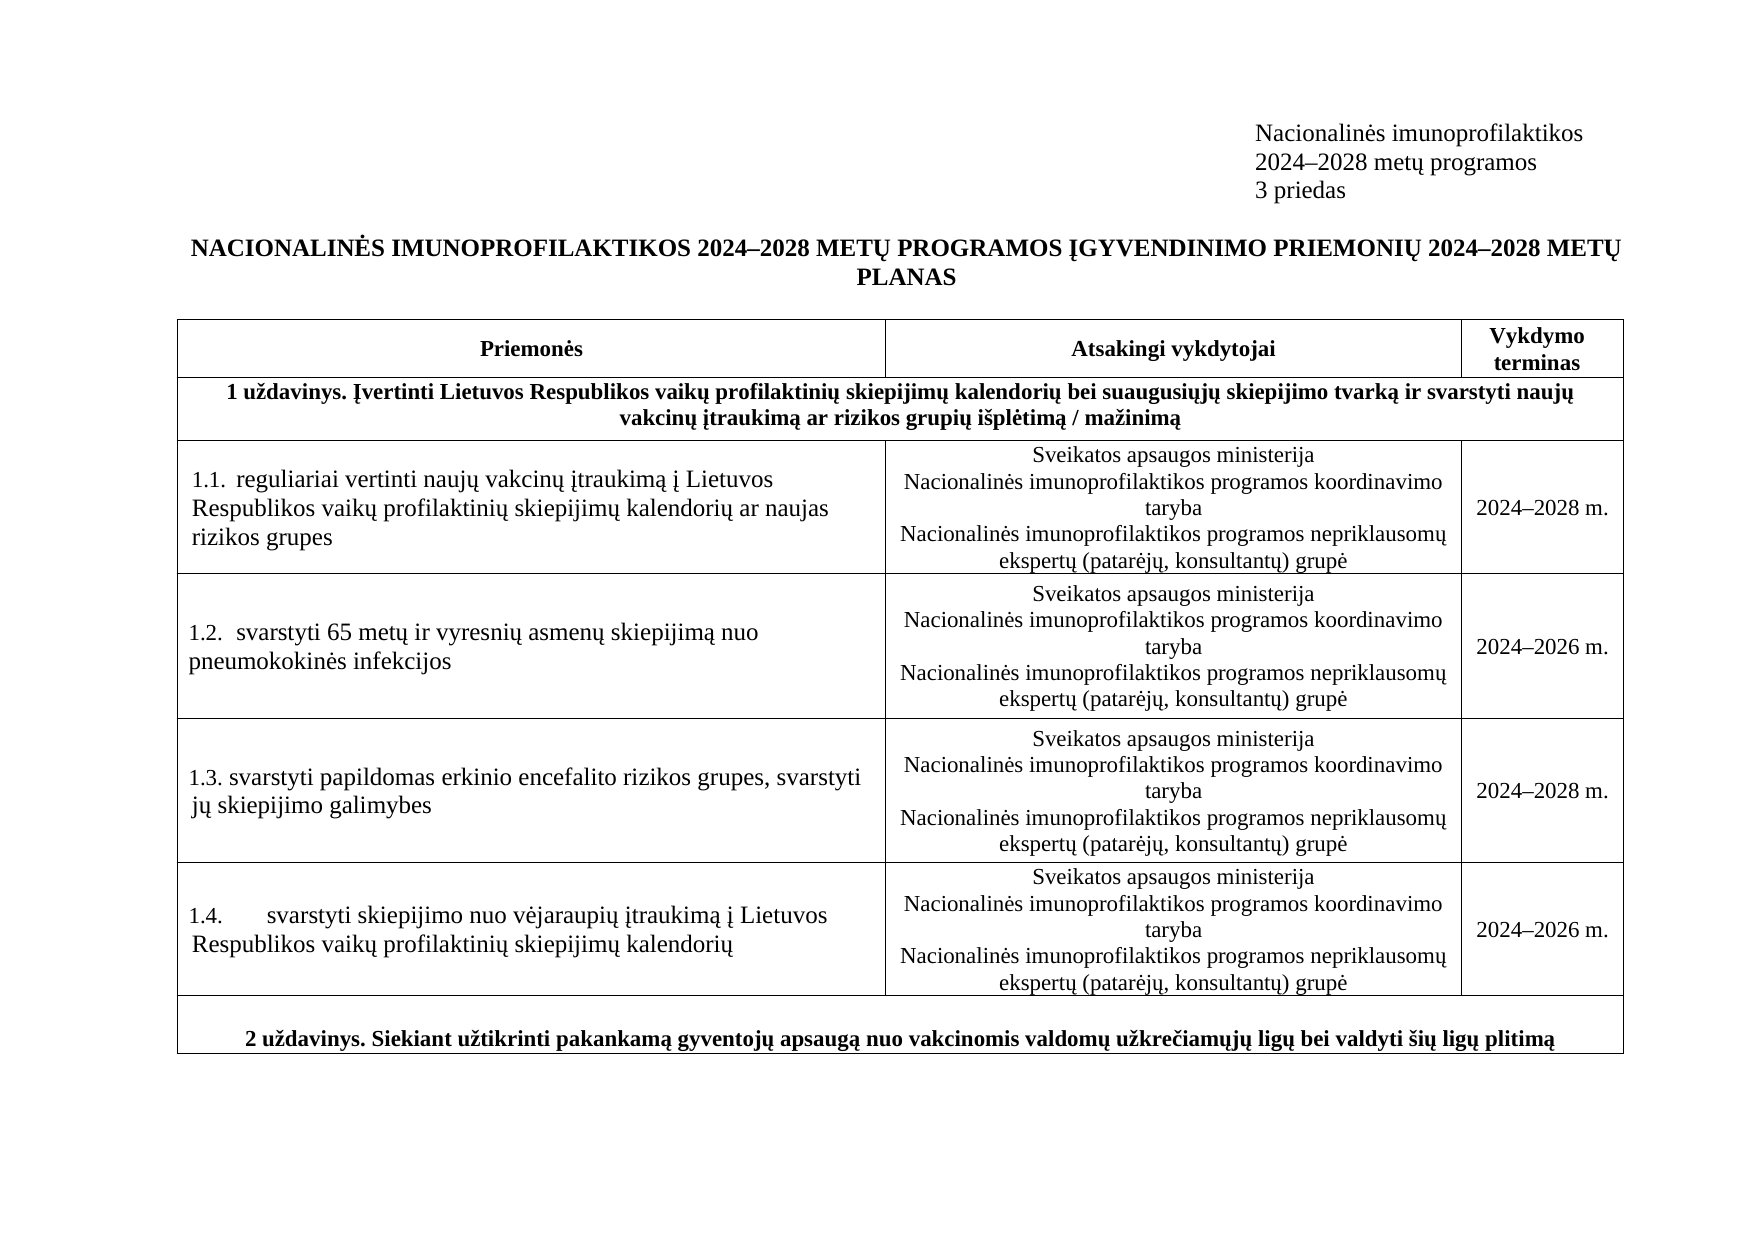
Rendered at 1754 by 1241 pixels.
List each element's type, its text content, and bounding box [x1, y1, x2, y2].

table_cell 2024–2026 m. [1462, 574, 1623, 718]
table_header Priemonės [178, 320, 885, 377]
table_cell 1.1. reguliariai vertinti naujų vakcinų įtraukimą į Lietuvos Respublikos vaikų profilaktinių skiepijimų kalendorių ar naujas rizikos grupes [178, 441, 885, 573]
table_cell 1 uždavinys. Įvertinti Lietuvos Respublikos vaikų profilaktinių skiepijimų kalendorių bei suaugusiųjų skiepijimo tvarką ir svarstyti naujų vakcinų įtraukimą ar rizikos grupių išplėtimą / mažinimą [178, 378, 1623, 440]
table_cell 1.2. svarstyti 65 metų ir vyresnių asmenų skiepijimą nuo pneumokokinės infekcijos [178, 574, 885, 718]
table_cell Sveikatos apsaugos ministerija Nacionalinės imunoprofilaktikos programos koordinavimo taryba Nacionalinės imunoprofilaktikos programos nepriklausomų ekspertų (patarėjų, konsultantų) grupė [886, 719, 1461, 862]
table_cell Sveikatos apsaugos ministerija Nacionalinės imunoprofilaktikos programos koordinavimo taryba Nacionalinės imunoprofilaktikos programos nepriklausomų ekspertų (patarėjų, konsultantų) grupė [886, 441, 1461, 573]
text NACIONALINĖS IMUNOPROFILAKTIKOS 2024–2028 METŲ PROGRAMOS ĮGYVENDINIMO PRIEMONIŲ 2024–2028 METŲ PLANAS [177, 233, 1636, 291]
table_cell 2 uždavinys. Siekiant užtikrinti pakankamą gyventojų apsaugą nuo vakcinomis valdomų užkrečiamųjų ligų bei valdyti šių ligų plitimą [178, 996, 1623, 1053]
table_cell 2024–2028 m. [1462, 441, 1623, 573]
table_header Vykdymo terminas [1462, 320, 1623, 377]
table_cell 1.3. svarstyti papildomas erkinio encefalito rizikos grupes, svarstyti jų skiepijimo galimybes [178, 719, 885, 862]
table_cell 1.4. svarstyti skiepijimo nuo vėjaraupių įtraukimą į Lietuvos Respublikos vaikų profilaktinių skiepijimų kalendorių [178, 863, 885, 995]
text 2024–2028 metų programos [177, 147, 1636, 176]
table_cell Sveikatos apsaugos ministerija Nacionalinės imunoprofilaktikos programos koordinavimo taryba Nacionalinės imunoprofilaktikos programos nepriklausomų ekspertų (patarėjų, konsultantų) grupė [886, 863, 1461, 995]
text 3 priedas [177, 176, 1636, 204]
table_header Atsakingi vykdytojai [886, 320, 1461, 377]
table_cell 2024–2028 m. [1462, 719, 1623, 862]
table_cell 2024–2026 m. [1462, 863, 1623, 995]
table_cell Sveikatos apsaugos ministerija Nacionalinės imunoprofilaktikos programos koordinavimo taryba Nacionalinės imunoprofilaktikos programos nepriklausomų ekspertų (patarėjų, konsultantų) grupė [886, 574, 1461, 718]
text Nacionalinės imunoprofilaktikos [177, 118, 1636, 147]
